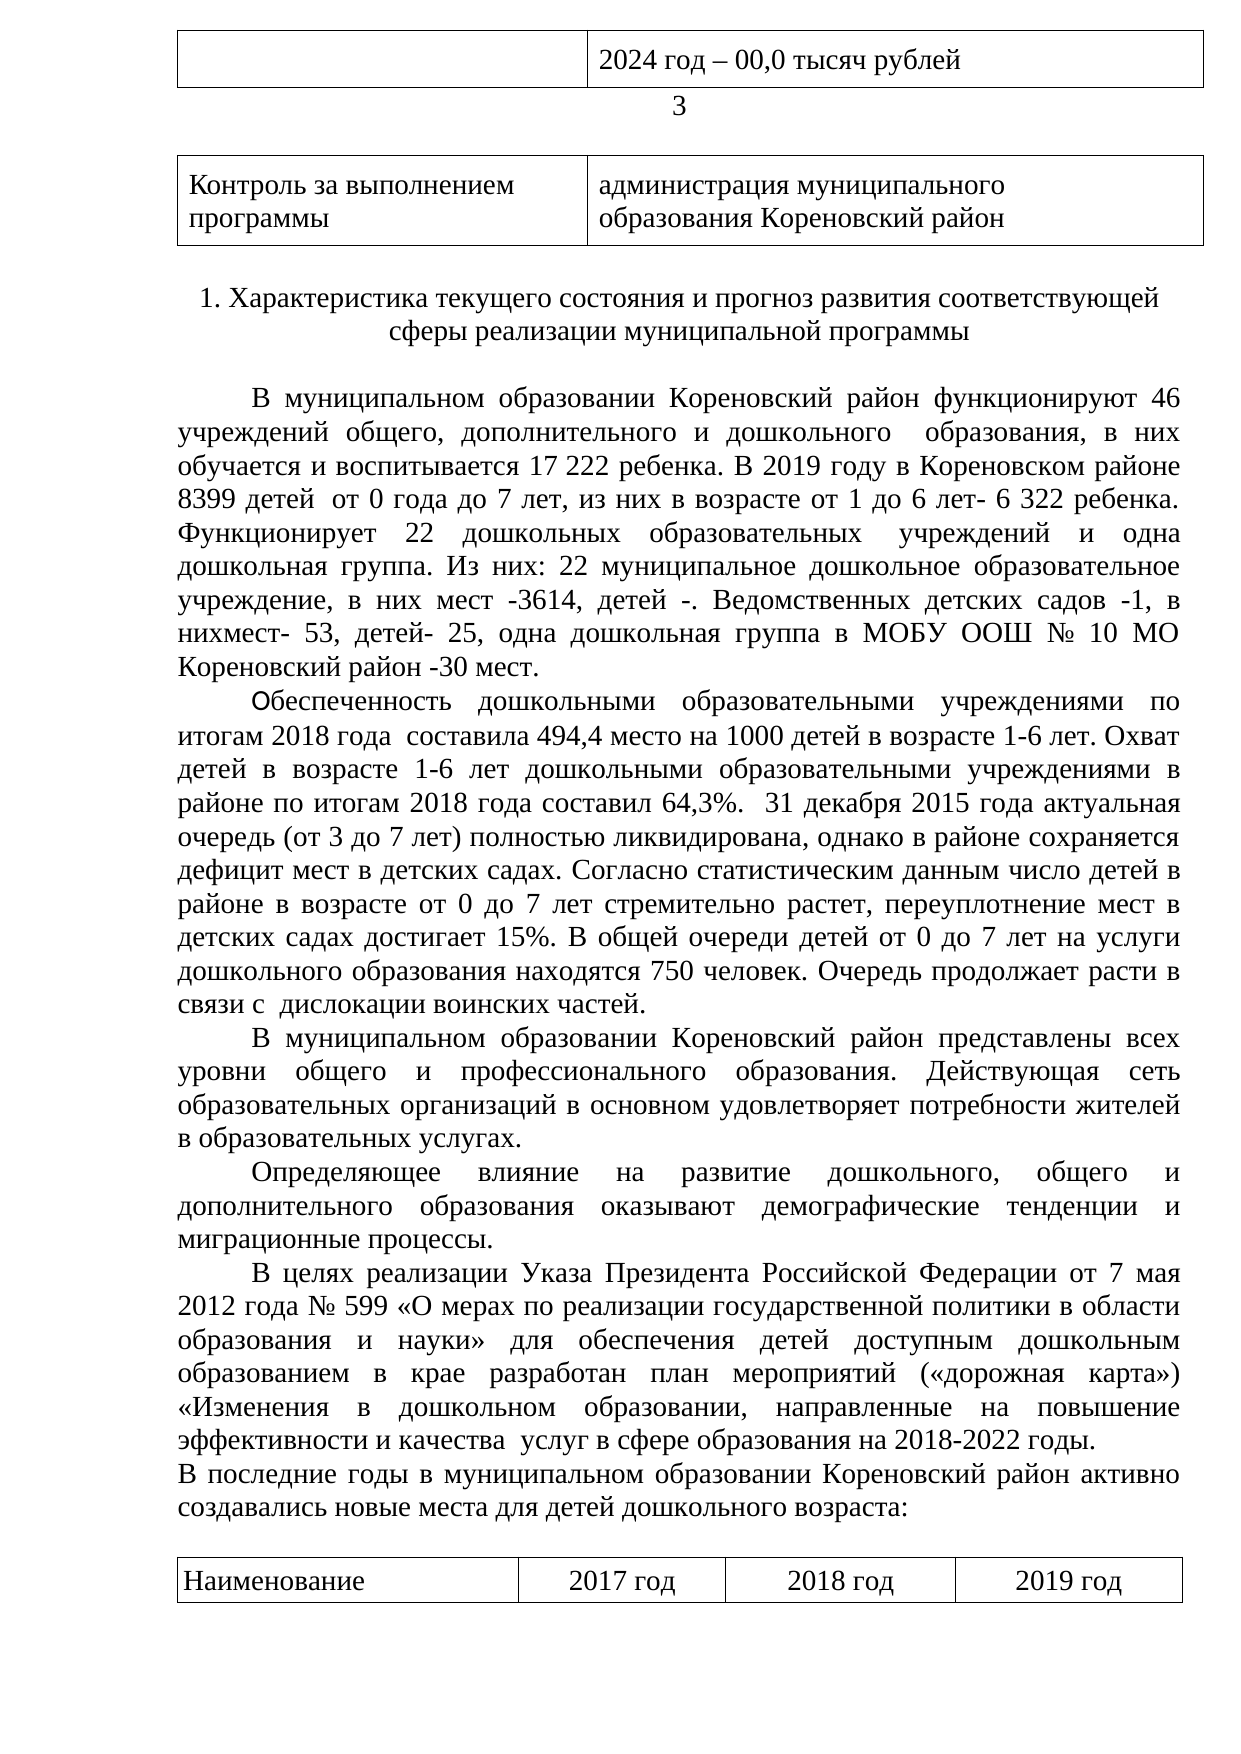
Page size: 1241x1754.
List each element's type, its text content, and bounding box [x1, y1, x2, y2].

text В последние годы в муниципальном образовании Кореновский район активно создавались новые места для детей дошкольного возраста: [177, 1456, 1181, 1523]
text В муниципальном образовании Кореновский район функционируют 46 учреждений общего, дополнительного и дошкольного образования, в них обучается и воспитывается 17 222 ребенка. В 2019 году в Кореновском районе 8399 детей от 0 года до 7 лет, из них в возрасте от 1 до 6 лет- 6 322 ребенка. Функционирует 22 дошкольных образовательных учреждений и одна дошкольная группа. Из них: 22 муниципальное дошкольное образовательное учреждение, в них мест -3614, детей -. Ведомственных детских садов -1, в нихмест- 53, детей- 25, одна дошкольная группа в МОБУ ООШ № 10 МО Кореновский район -30 мест. [177, 381, 1181, 682]
table_cell [178, 31, 587, 87]
text Обеспеченность дошкольными образовательными учреждениями по итогам 2018 года составила 494,4 место на 1000 детей в возрасте 1-6 лет. Охват детей в возрасте 1-6 лет дошкольными образовательными учреждениями в районе по итогам 2018 года составил 64,3%. 31 декабря 2015 года актуальная очередь (от 3 до 7 лет) полностью ликвидирована, однако в районе сохраняется дефицит мест в детских садах. Согласно статистическим данным число детей в районе в возрасте от 0 до 7 лет стремительно растет, переуплотнение мест в детских садах достигает 15%. В общей очереди детей от 0 до 7 лет на услуги дошкольного образования находятся 750 человек. Очередь продолжает расти в связи с дислокации воинских частей. [177, 682, 1181, 1020]
table_header Наименование [178, 1558, 518, 1602]
table_header 2018 год [726, 1558, 955, 1602]
table_header 2017 год [519, 1558, 725, 1602]
table_header администрация муниципального образования Кореновский район [588, 156, 1203, 245]
text В муниципальном образовании Кореновский район представлены всех уровни общего и профессионального образования. Действующая сеть образовательных организаций в основном удовлетворяет потребности жителей в образовательных услугах. [177, 1020, 1181, 1154]
text 3 [177, 88, 1181, 121]
text 1. Характеристика текущего состояния и прогноз развития соответствующей сферы реализации муниципальной программы [177, 280, 1181, 347]
text В целях реализации Указа Президента Российской Федерации от 7 мая 2012 года № 599 «О мерах по реализации государственной политики в области образования и науки» для обеспечения детей доступным дошкольным образованием в крае разработан план мероприятий («дорожная карта») «Изменения в дошкольном образовании, направленные на повышение эффективности и качества услуг в сфере образования на 2018-2022 годы. [177, 1255, 1181, 1456]
table_header Контроль за выполнением программы [178, 156, 587, 245]
table_header 2019 год [956, 1558, 1182, 1602]
table_cell 2024 год – 00,0 тысяч рублей [588, 31, 1203, 87]
text Определяющее влияние на развитие дошкольного, общего и дополнительного образования оказывают демографические тенденции и миграционные процессы. [177, 1154, 1181, 1255]
